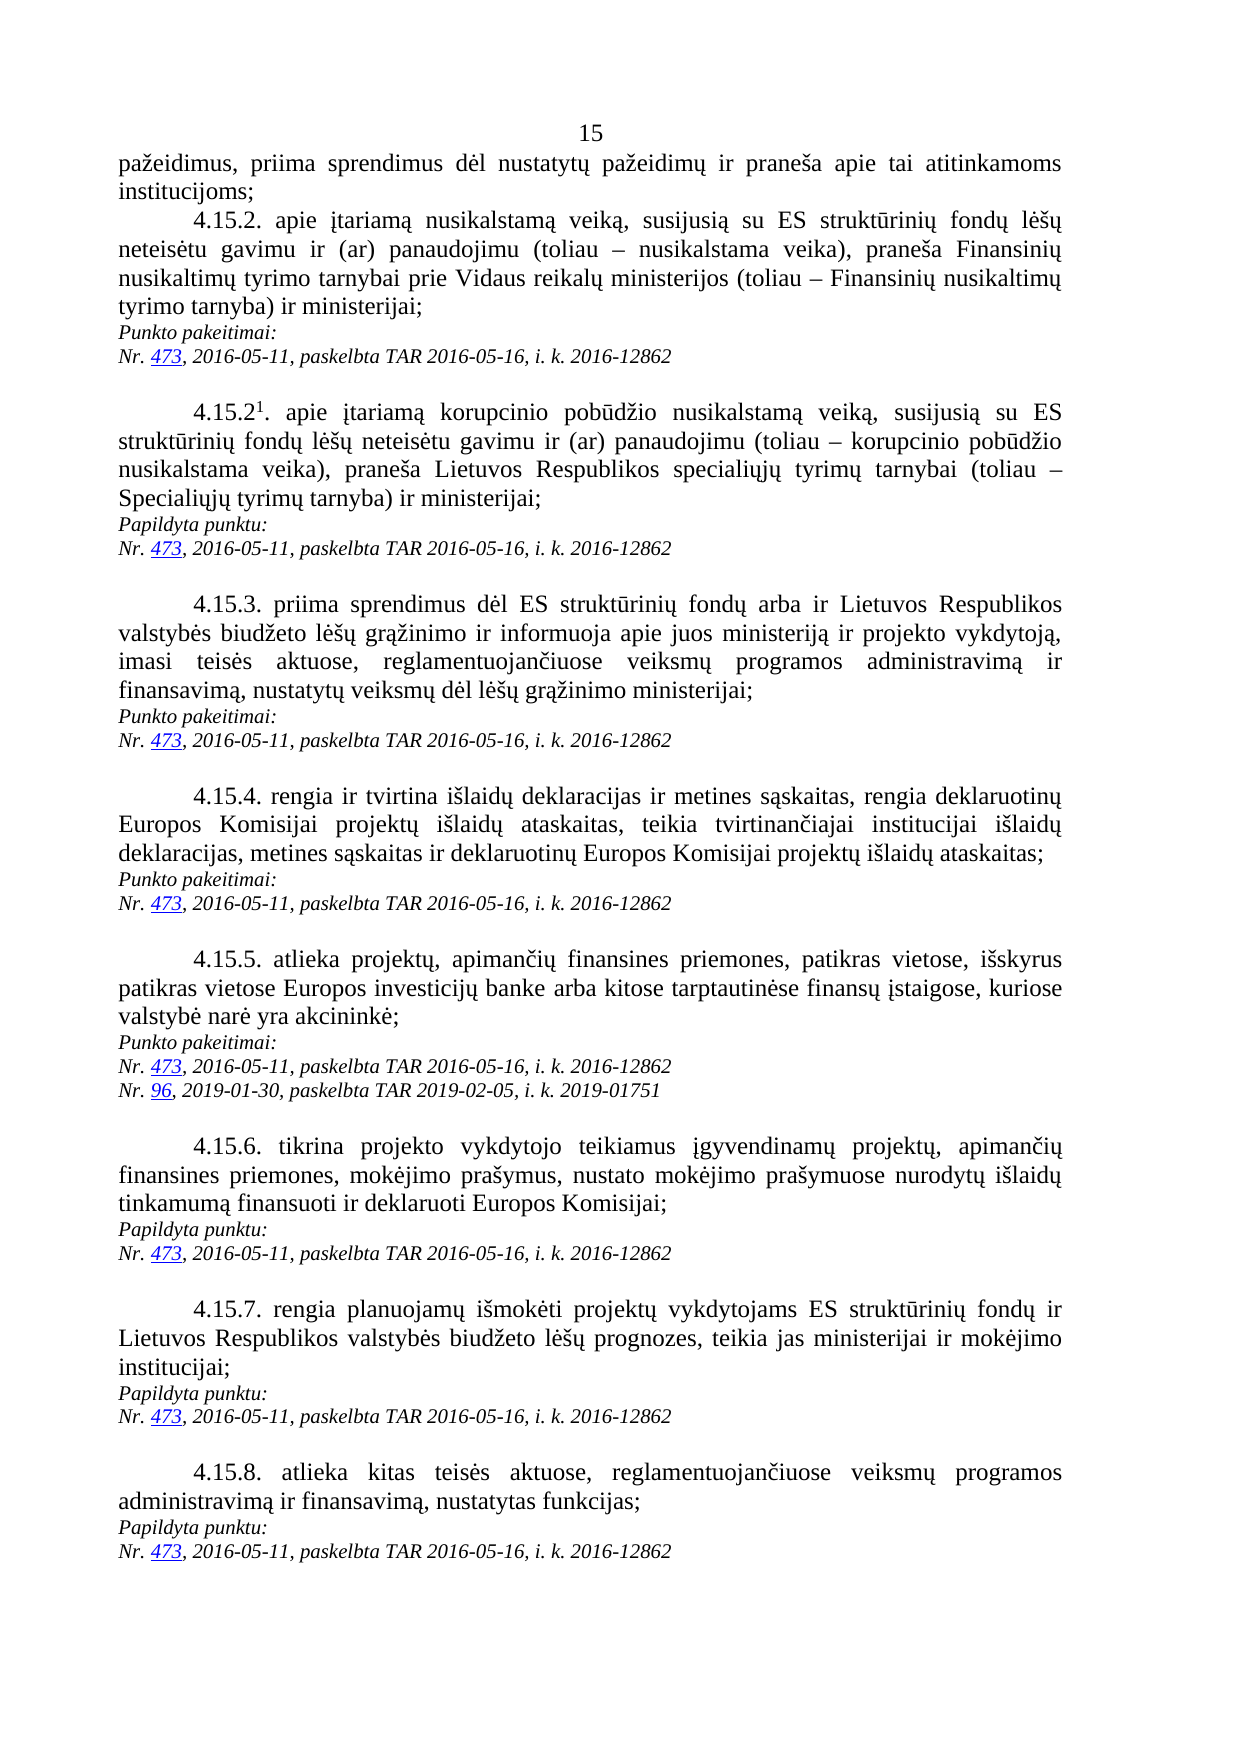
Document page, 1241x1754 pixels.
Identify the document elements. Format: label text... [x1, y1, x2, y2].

text 4.15.4. rengia ir tvirtina išlaidų deklaracijas ir metines sąskaitas, rengia deklaruotinų Europos Komisijai projektų išlaidų ataskaitas, teikia tvirtinančiajai institucijai išlaidų deklaracijas, metines sąskaitas ir deklaruotinų Europos Komisijai projektų išlaidų ataskaitas; [118, 781, 1063, 867]
text Nr. 473, 2016-05-11, paskelbta TAR 2016-05-16, i. k. 2016-12862 [118, 536, 1063, 560]
text Papildyta punktu: [118, 512, 1063, 536]
text Nr. 473, 2016-05-11, paskelbta TAR 2016-05-16, i. k. 2016-12862 [118, 1539, 1063, 1563]
text Nr. 473, 2016-05-11, paskelbta TAR 2016-05-16, i. k. 2016-12862 [118, 728, 1063, 752]
text Nr. 473, 2016-05-11, paskelbta TAR 2016-05-16, i. k. 2016-12862 [118, 891, 1063, 915]
text 4.15.7. rengia planuojamų išmokėti projektų vykdytojams ES struktūrinių fondų ir Lietuvos Respublikos valstybės biudžeto lėšų prognozes, teikia jas ministerijai ir mokėjimo institucijai; [118, 1294, 1063, 1380]
text 4.15.8. atlieka kitas teisės aktuose, reglamentuojančiuose veiksmų programos administravimą ir finansavimą, nustatytas funkcijas; [118, 1457, 1063, 1515]
text 4.15.6. tikrina projekto vykdytojo teikiamus įgyvendinamų projektų, apimančių finansines priemones, mokėjimo prašymus, nustato mokėjimo prašymuose nurodytų išlaidų tinkamumą finansuoti ir deklaruoti Europos Komisijai; [118, 1131, 1063, 1217]
text Nr. 473, 2016-05-11, paskelbta TAR 2016-05-16, i. k. 2016-12862 [118, 1054, 1063, 1078]
text 4.15.2. apie įtariamą nusikalstamą veiką, susijusią su ES struktūrinių fondų lėšų neteisėtu gavimu ir (ar) panaudojimu (toliau – nusikalstama veika), praneša Finansinių nusikaltimų tyrimo tarnybai prie Vidaus reikalų ministerijos (toliau – Finansinių nusikaltimų tyrimo tarnyba) ir ministerijai; [118, 205, 1063, 320]
text Nr. 473, 2016-05-11, paskelbta TAR 2016-05-16, i. k. 2016-12862 [118, 1404, 1063, 1428]
text Punkto pakeitimai: [118, 867, 1063, 891]
text Nr. 96, 2019-01-30, paskelbta TAR 2019-02-05, i. k. 2019-01751 [118, 1078, 1063, 1102]
text Papildyta punktu: [118, 1380, 1063, 1404]
text 4.15.3. priima sprendimus dėl ES struktūrinių fondų arba ir Lietuvos Respublikos valstybės biudžeto lėšų grąžinimo ir informuoja apie juos ministeriją ir projekto vykdytoją, imasi teisės aktuose, reglamentuojančiuose veiksmų programos administravimą ir finansavimą, nustatytų veiksmų dėl lėšų grąžinimo ministerijai; [118, 589, 1063, 704]
text Punkto pakeitimai: [118, 320, 1063, 344]
text Papildyta punktu: [118, 1217, 1063, 1241]
text 4.15.21. apie įtariamą korupcinio pobūdžio nusikalstamą veiką, susijusią su ES struktūrinių fondų lėšų neteisėtu gavimu ir (ar) panaudojimu (toliau – korupcinio pobūdžio nusikalstama veika), praneša Lietuvos Respublikos specialiųjų tyrimų tarnybai (toliau – Specialiųjų tyrimų tarnyba) ir ministerijai; [118, 397, 1063, 512]
text Punkto pakeitimai: [118, 704, 1063, 728]
text Nr. 473, 2016-05-11, paskelbta TAR 2016-05-16, i. k. 2016-12862 [118, 344, 1063, 368]
text Papildyta punktu: [118, 1515, 1063, 1539]
text pažeidimus, priima sprendimus dėl nustatytų pažeidimų ir praneša apie tai atitinkamoms institucijoms; [118, 148, 1063, 205]
text Nr. 473, 2016-05-11, paskelbta TAR 2016-05-16, i. k. 2016-12862 [118, 1241, 1063, 1265]
text Punkto pakeitimai: [118, 1030, 1063, 1054]
text 4.15.5. atlieka projektų, apimančių finansines priemones, patikras vietose, išskyrus patikras vietose Europos investicijų banke arba kitose tarptautinėse finansų įstaigose, kuriose valstybė narė yra akcininkė; [118, 944, 1063, 1030]
